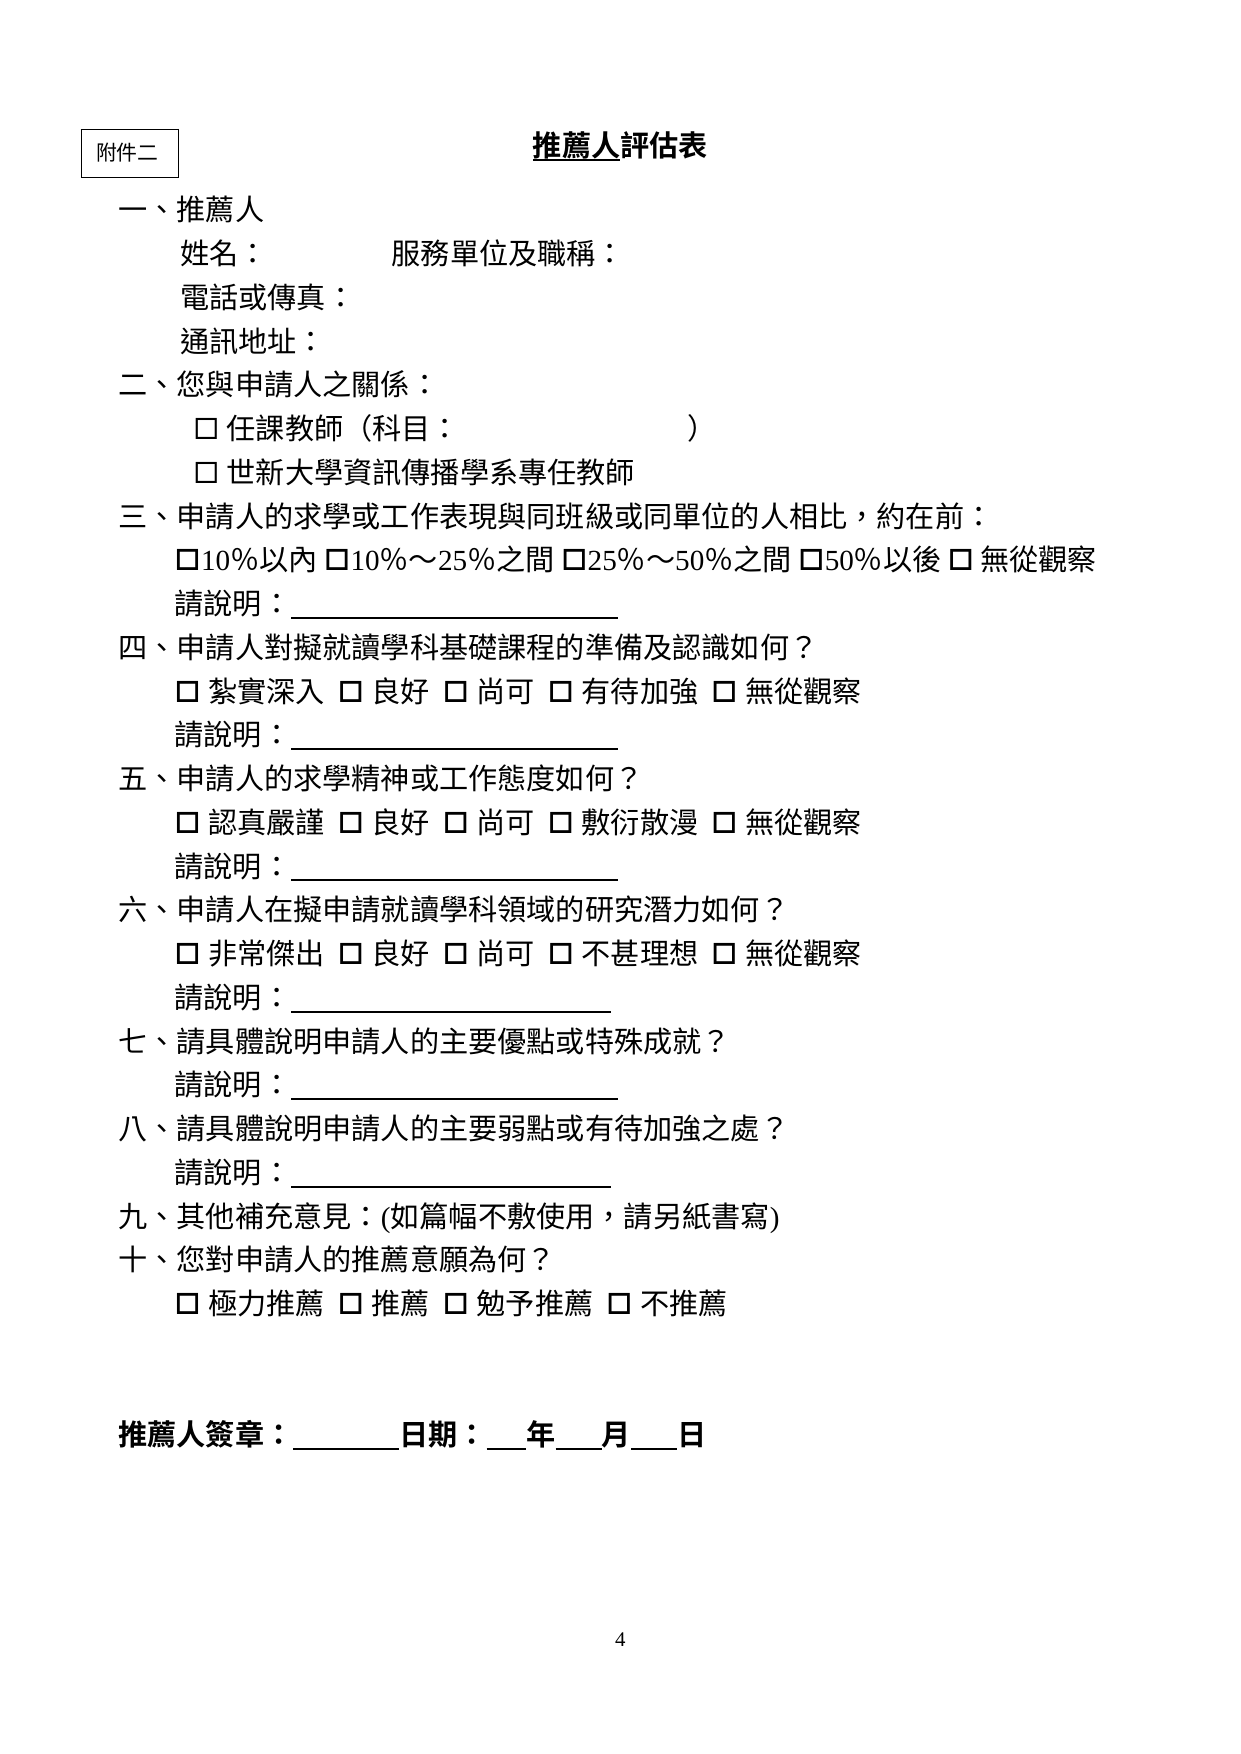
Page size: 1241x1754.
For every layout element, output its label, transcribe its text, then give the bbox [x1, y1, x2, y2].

text  世新大學資訊傳播學系專任教師 [118, 448, 1122, 492]
text  任課教師（科目： ） [118, 404, 1122, 448]
text 七、請具體說明申請人的主要優點或特殊成就？ [118, 1017, 1122, 1061]
text 請說明： [118, 579, 1122, 623]
text 請說明： [118, 842, 1122, 886]
text 九、其他補充意見：(如篇幅不敷使用，請另紙書寫) [118, 1192, 1122, 1236]
text 請說明： [118, 1148, 1122, 1192]
text 八、請具體說明申請人的主要弱點或有待加強之處？ [118, 1104, 1122, 1148]
text 通訊地址： [118, 317, 1122, 361]
text 十、您對申請人的推薦意願為何？ [118, 1236, 1122, 1279]
text 附件二 [96, 136, 163, 167]
text o 極力推薦 o 推薦 o 勉予推薦 o 不推薦 [118, 1279, 1122, 1323]
text 請說明： [118, 973, 1122, 1017]
text 電話或傳真： [118, 273, 1122, 317]
text 推薦人簽章： 日期： 年 月 日 [118, 1411, 1122, 1454]
text o 紮實深入 o 良好 o 尚可 o 有待加強 o 無從觀察 [118, 667, 1122, 711]
text 一、推薦人 [118, 186, 1122, 229]
text 三、申請人的求學或工作表現與同班級或同單位的人相比，約在前： [118, 492, 1122, 536]
text 請說明： [118, 711, 1122, 754]
text 請說明： [118, 1061, 1122, 1104]
text o 認真嚴謹 o 良好 o 尚可 o 敷衍散漫 o 無從觀察 [118, 798, 1122, 842]
text 二、您與申請人之關係： [118, 361, 1122, 404]
text 五、申請人的求學精神或工作態度如何？ [118, 754, 1122, 798]
text 推薦人評估表 [118, 122, 1122, 164]
text o10％以內 o10％～25％之間 o25％～50％之間 o50％以後 o無從觀察 [174, 536, 1122, 579]
text 姓名： 服務單位及職稱： [118, 229, 1122, 273]
text 六、申請人在擬申請就讀學科領域的研究潛力如何？ [118, 886, 1122, 929]
text o 非常傑出 o 良好 o 尚可 o 不甚理想 o 無從觀察 [118, 929, 1122, 973]
text 四、申請人對擬就讀學科基礎課程的準備及認識如何？ [118, 623, 1122, 667]
